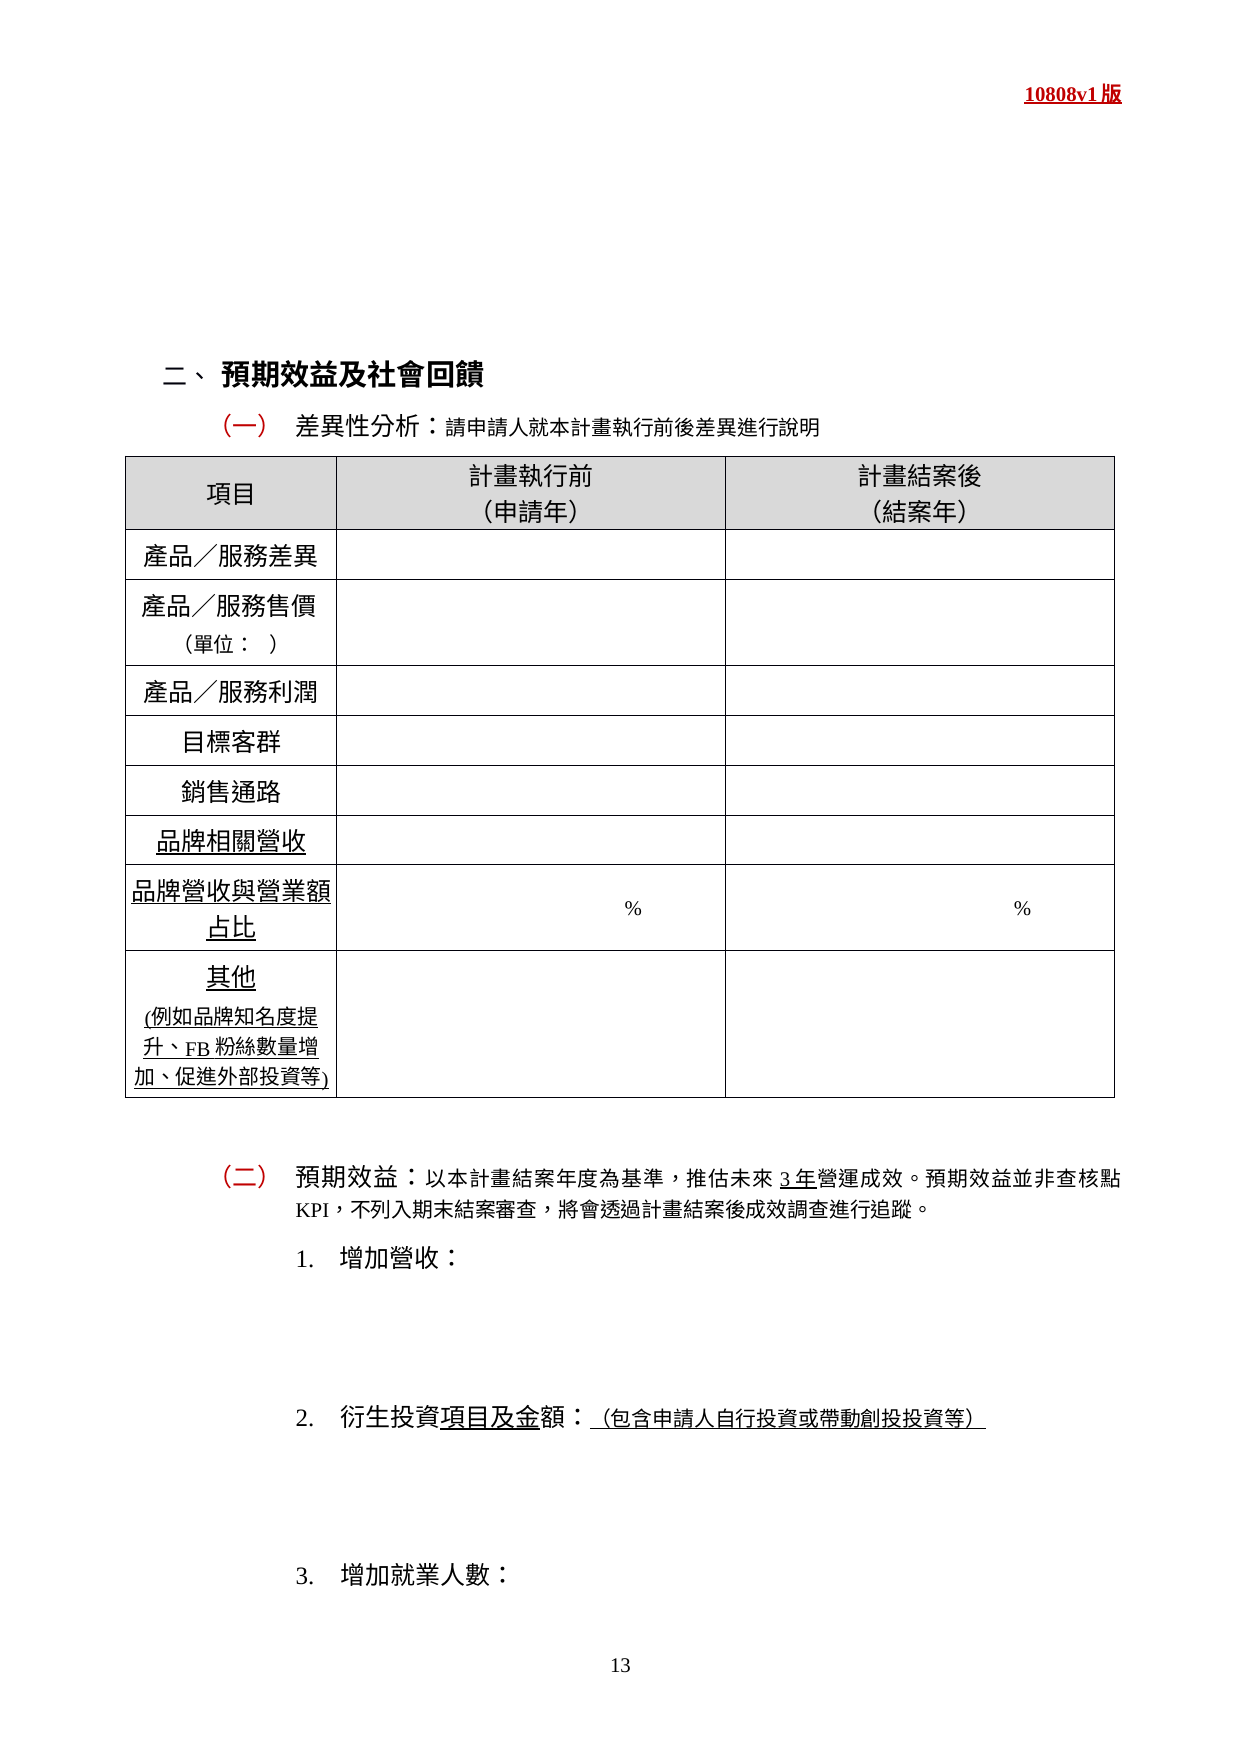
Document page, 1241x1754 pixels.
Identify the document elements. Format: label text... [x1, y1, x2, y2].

table_cell [726, 716, 1114, 765]
table_cell 其他 (例如品牌知名度提升、FB粉絲數量增加、促進外部投資等) [126, 951, 336, 1097]
table_cell 目標客群 [126, 716, 336, 765]
list 增加就業人數： [295, 1553, 1122, 1592]
table_cell [337, 666, 725, 715]
table_cell 產品／服務售價 （單位： ） [126, 580, 336, 665]
table_cell 品牌營收與營業額占比 [126, 865, 336, 950]
table_cell [337, 951, 725, 1097]
table_cell 產品／服務差異 [126, 530, 336, 579]
table_cell 產品／服務利潤 [126, 666, 336, 715]
table_header 計畫執行前 （申請年） [337, 457, 725, 529]
list 增加營收： [295, 1236, 1122, 1276]
table_cell % [726, 865, 1114, 950]
table_cell 品牌相關營收 [126, 816, 336, 864]
list 衍生投資項目及金額：（包含申請人自行投資或帶動創投投資等） [295, 1394, 1122, 1434]
table_cell [337, 716, 725, 765]
table_cell [726, 951, 1114, 1097]
table_cell [337, 766, 725, 814]
table_cell [726, 766, 1114, 814]
table_cell [337, 580, 725, 665]
list 預期效益：以本計畫結案年度為基準，推估未來3年營運成效。預期效益並非查核點KPI，不列入期末結案審查，將會透過計畫結案後成效調查進行追蹤。 [207, 1157, 1122, 1223]
table_cell [726, 580, 1114, 665]
table_cell 銷售通路 [126, 766, 336, 814]
list 差異性分析：請申請人就本計畫執行前後差異進行說明 [207, 407, 1122, 443]
table_cell [726, 666, 1114, 715]
table_cell % [337, 865, 725, 950]
table_cell [337, 530, 725, 579]
list 預期效益及社會回饋 [162, 352, 1122, 394]
table_header 計畫結案後 （結案年） [726, 457, 1114, 529]
table_cell [726, 530, 1114, 579]
table_cell [726, 816, 1114, 864]
table_cell [337, 816, 725, 864]
table_header 項目 [126, 457, 336, 529]
